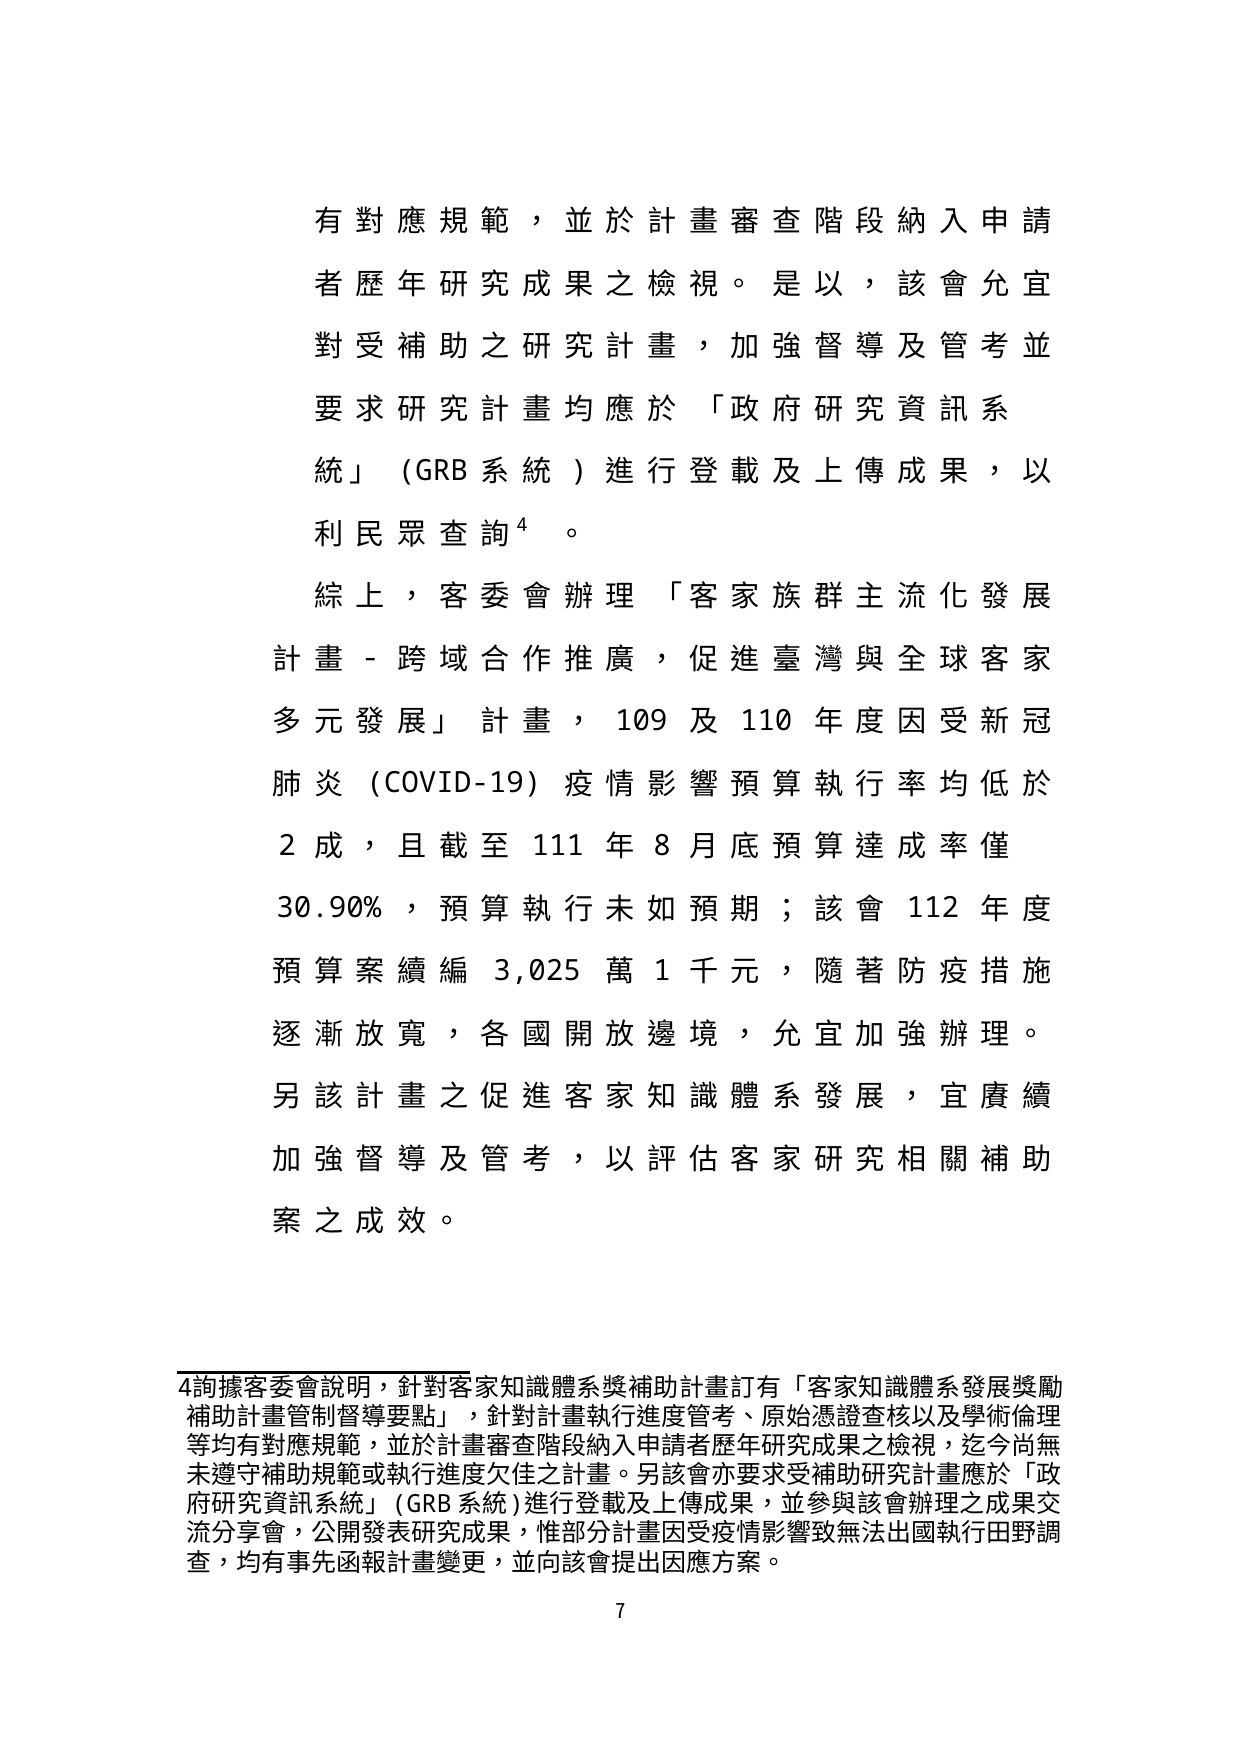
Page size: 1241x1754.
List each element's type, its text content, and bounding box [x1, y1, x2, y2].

text 詢據客委會說明，針對客家知識體系獎補助計畫訂有「客家知識體系發展獎勵補助計畫管制督導要點」，針對計畫執行進度管考、原始憑證查核以及學術倫理等均有對應規範，並於計畫審查階段納入申請者歷年研究成果之檢視，迄今尚無未遵守補助規範或執行進度欠佳之計畫。另該會亦要求受補助研究計畫應於「政府研究資訊系統」(GRB系統)進行登載及上傳成果，並參與該會辦理之成果交流分享會，公開發表研究成果，惟部分計畫因受疫情影響致無法出國執行田野調查，均有事先函報計畫變更，並向該會提出因應方案。 [177, 1373, 1063, 1577]
text 有對應規範，並於計畫審查階段納入申請者歷年研究成果之檢視。是以，該會允宜對受補助之研究計畫，加強督導及管考並要求研究計畫均應於「政府研究資訊系統」(GRB系統)進行登載及上傳成果，以利民眾查詢。 [271, 177, 1058, 552]
text 綜上，客委會辦理「客家族群主流化發展計畫-跨域合作推廣，促進臺灣與全球客家多元發展」計畫，109及110年度因受新冠肺炎(COVID-19)疫情影響預算執行率均低於2成，且截至111年8月底預算達成率僅30.90%，預算執行未如預期；該會112年度預算案續編3,025萬1千元，隨著防疫措施逐漸放寬，各國開放邊境，允宜加強辦理。另該計畫之促進客家知識體系發展，宜賡續加強督導及管考，以評估客家研究相關補助案之成效。 [242, 552, 1058, 1240]
